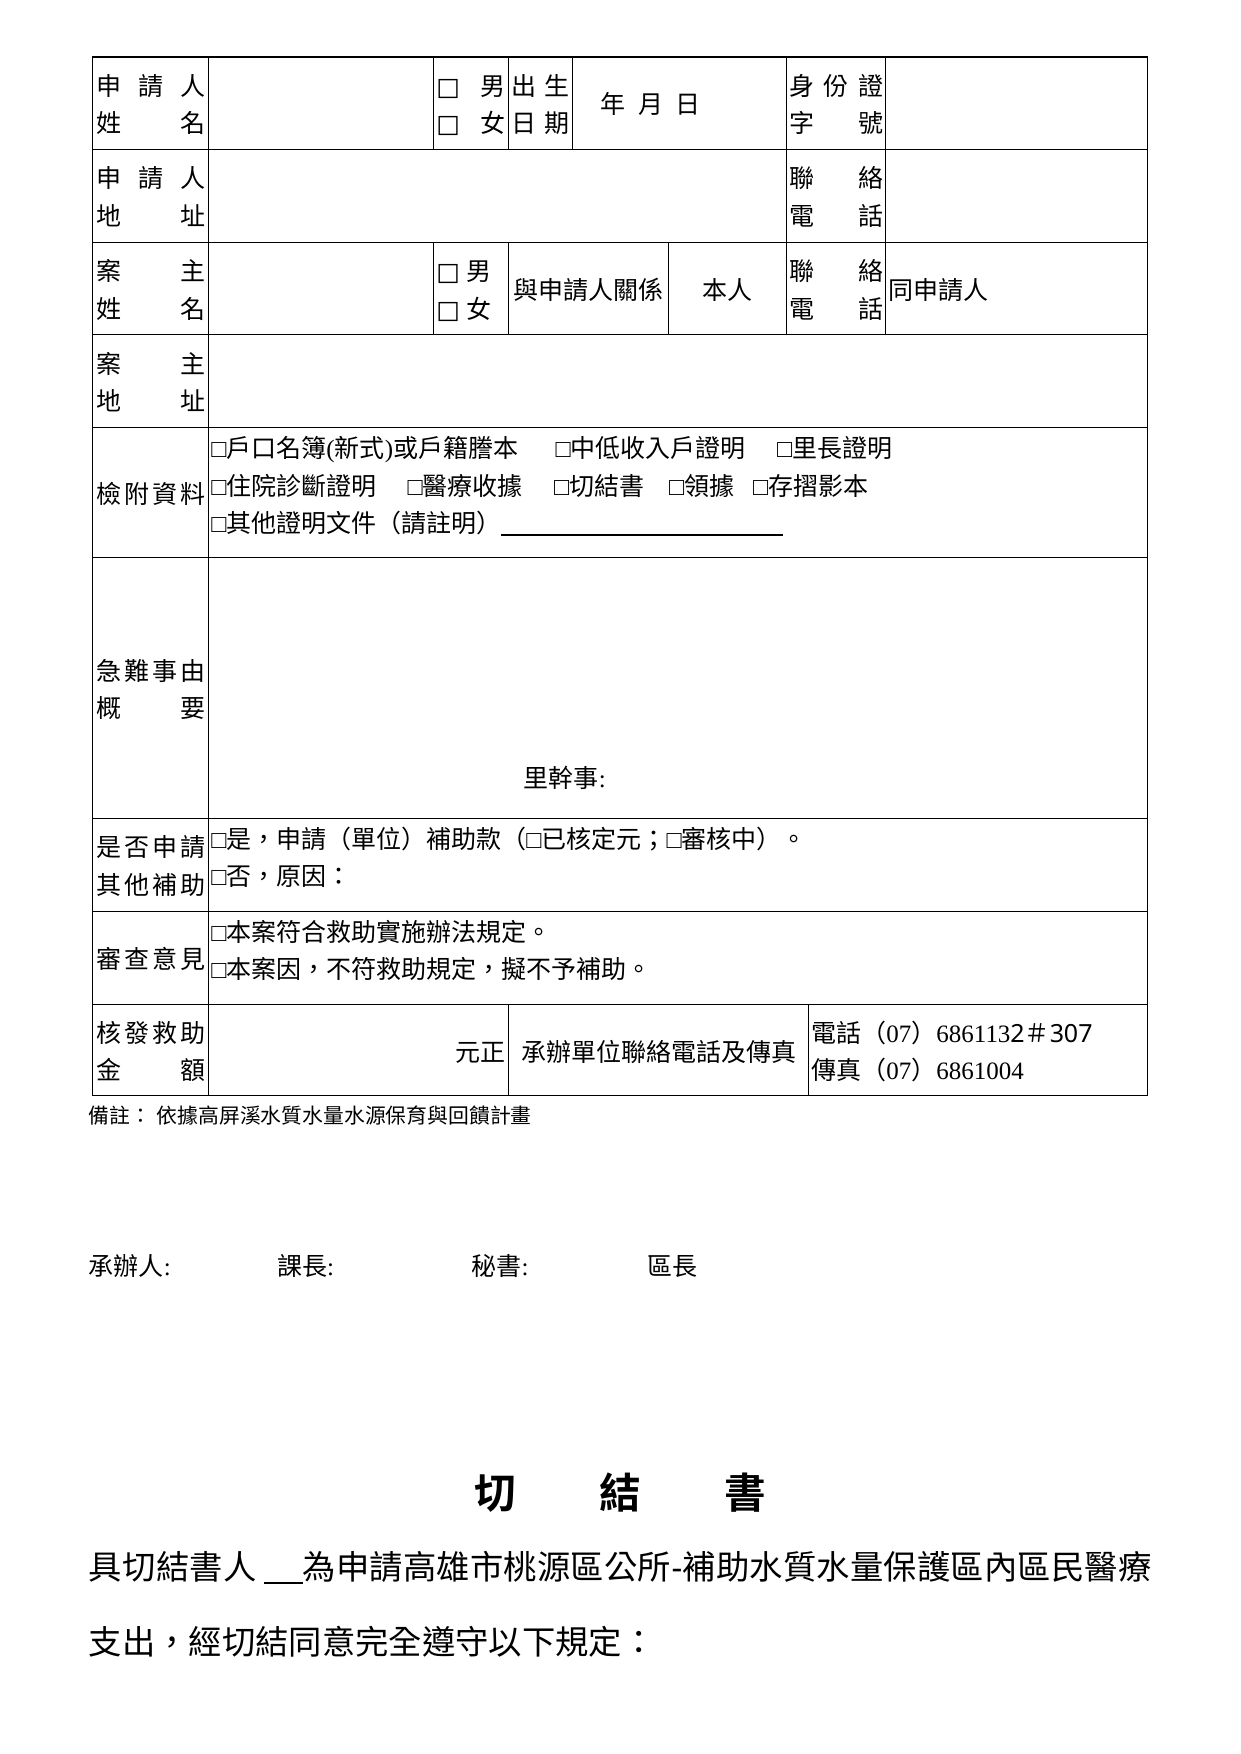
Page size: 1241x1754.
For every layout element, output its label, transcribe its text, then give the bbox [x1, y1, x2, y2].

text 備註： 依據高屏溪水質水量水源保育與回饋計畫 [89, 1096, 1152, 1134]
table_cell 審查意見 [93, 912, 208, 1004]
table_cell [209, 58, 433, 148]
table_cell 申請人 地址 [93, 150, 208, 242]
table_cell □男 □女 [434, 58, 508, 148]
table_cell [209, 335, 1147, 427]
table_cell 里幹事: [209, 558, 1147, 817]
table_cell 案主 地址 [93, 335, 208, 427]
table_cell 核發救助金額 [93, 1005, 208, 1095]
table_cell □ 男 □ 女 [434, 243, 508, 334]
table_cell 聯絡 電話 [787, 150, 885, 242]
table_cell [209, 150, 786, 242]
text 切 結 書 [89, 1452, 1152, 1527]
table_cell [886, 58, 1147, 148]
table_cell 同申請人 [886, 243, 1147, 334]
table_cell 檢附資料 [93, 428, 208, 557]
table_cell 申請人 姓名 [93, 58, 208, 148]
table_cell 電話（07）6861132＃307 傳真（07）6861004 [809, 1005, 1147, 1095]
table_cell [209, 243, 433, 334]
table_cell 出生日期 [509, 58, 572, 148]
table_cell 與申請人關係 [509, 243, 668, 334]
table_cell 是否申請其他補助 [93, 819, 208, 911]
table_cell □本案符合救助實施辦法規定。 □本案因，不符救助規定，擬不予補助。 [209, 912, 1147, 1004]
table_cell 身份證 字號 [787, 58, 885, 148]
table_cell 承辦單位聯絡電話及傳真 [509, 1005, 808, 1095]
table_cell □是，申請（單位）補助款（□已核定元；□審核中）。 □否，原因： [209, 819, 1147, 911]
table_cell [886, 150, 1147, 242]
table_cell 聯絡 電話 [787, 243, 885, 334]
table_cell 急難事由概要 [93, 558, 208, 817]
table_cell 元正 [209, 1005, 508, 1095]
text 具切結書人 為申請高雄市桃源區公所-補助水質水量保護區內區民醫療支出，經切結同意完全遵守以下規定： [89, 1527, 1152, 1677]
text 承辦人: 課長: 秘書: 區長 [89, 1246, 1152, 1284]
table_cell 年 月 日 [573, 58, 786, 148]
table_cell 案主 姓名 [93, 243, 208, 334]
table_cell □戶口名簿(新式)或戶籍謄本 □中低收入戶證明 □里長證明 □住院診斷證明 □醫療收據 □切結書 □領據 □存摺影本 □其他證明文件（請註明） [209, 428, 1147, 557]
table_cell 本人 [669, 243, 786, 334]
